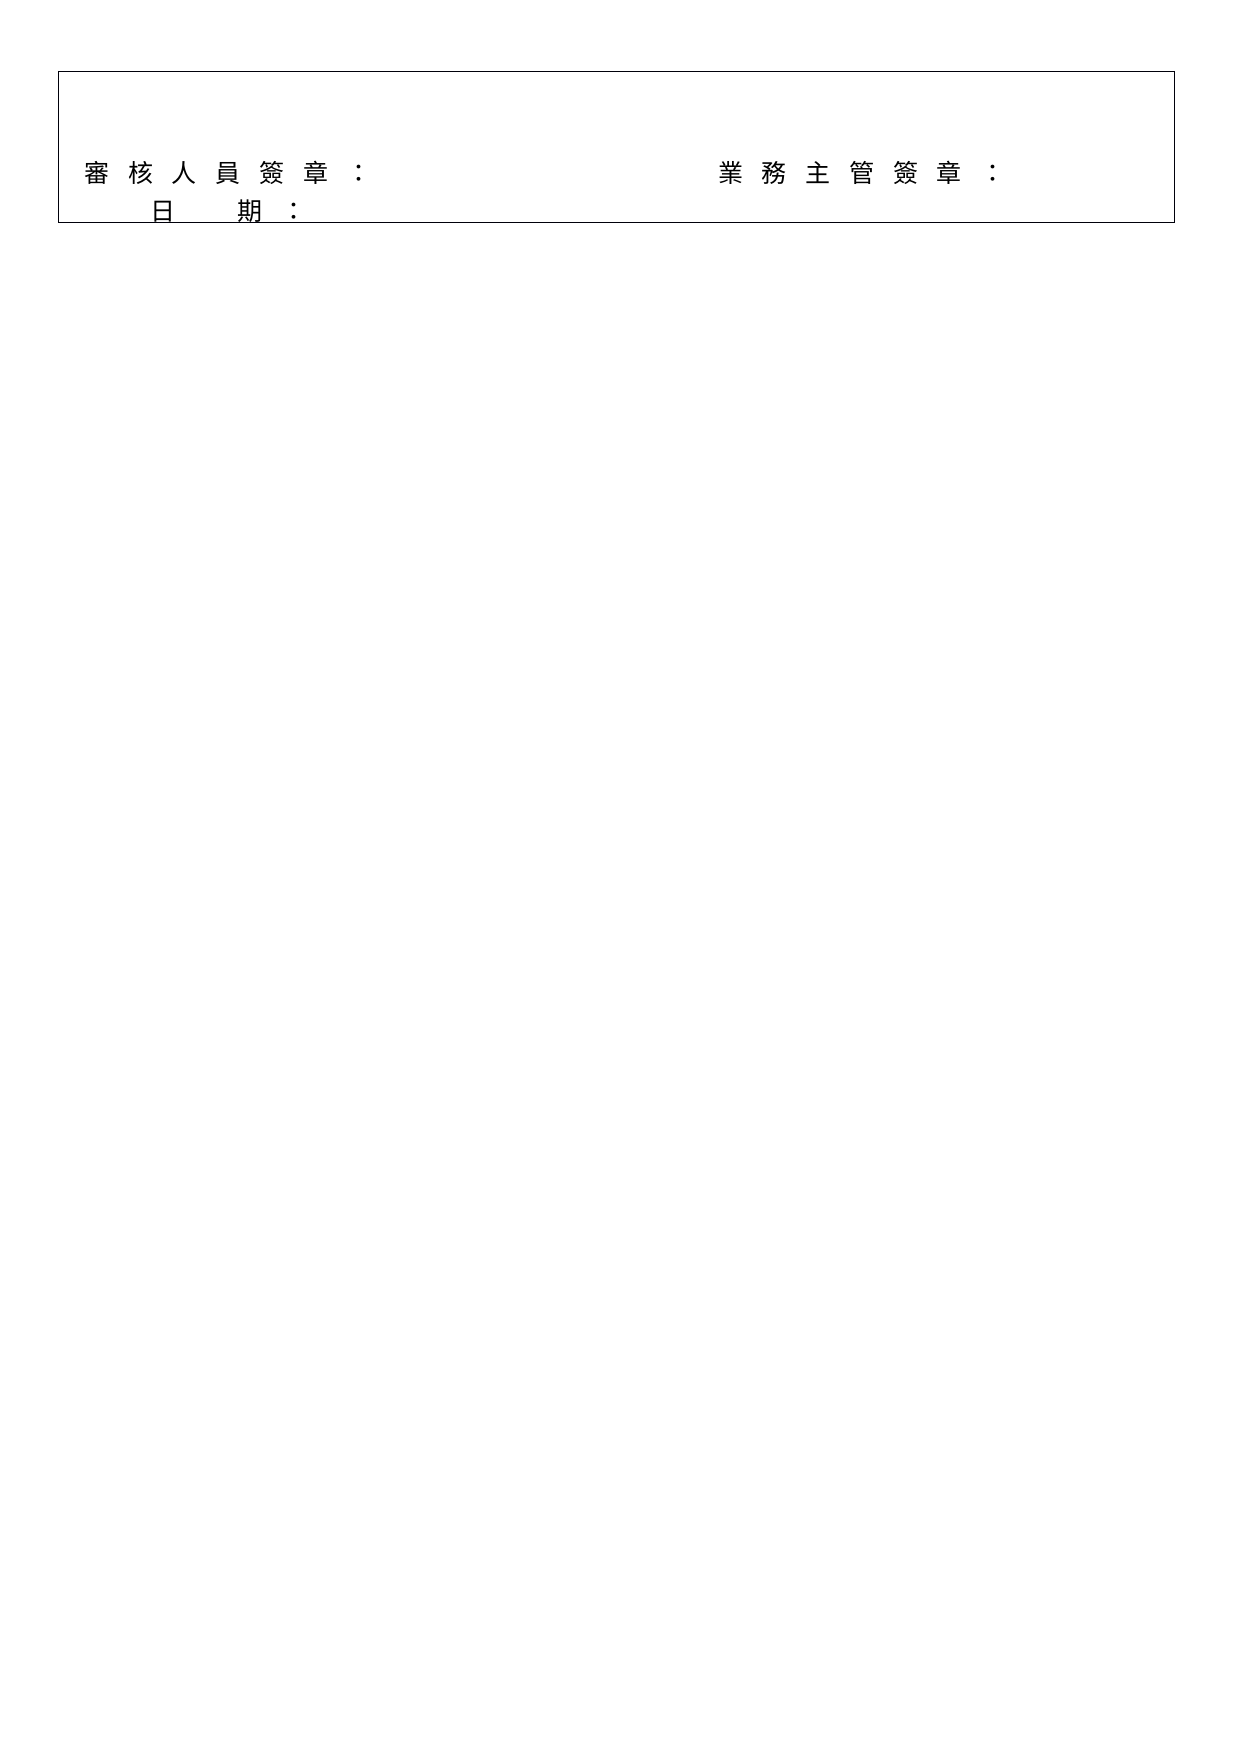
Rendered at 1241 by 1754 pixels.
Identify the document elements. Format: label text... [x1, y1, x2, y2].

table_cell 審核人員簽章： 業務主管簽章： 日 期： [59, 72, 1174, 222]
